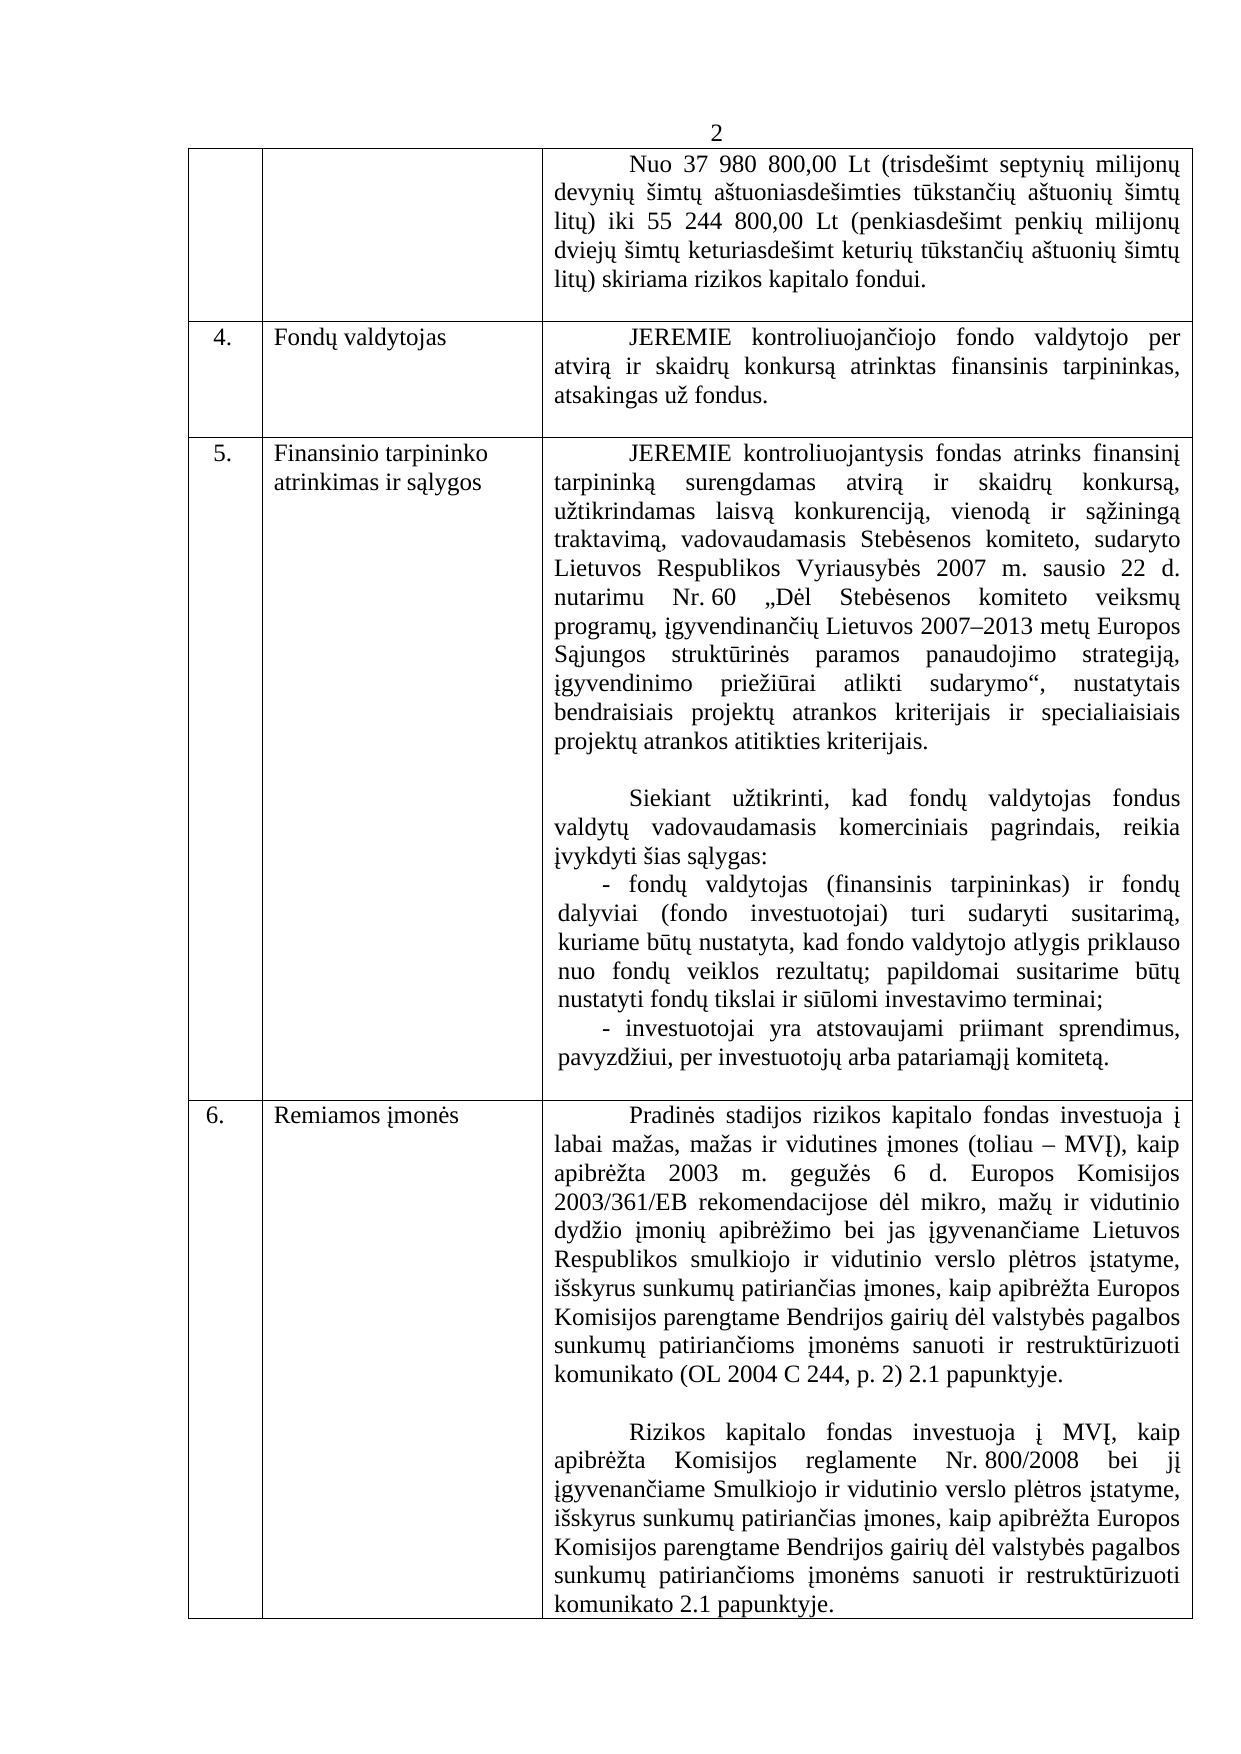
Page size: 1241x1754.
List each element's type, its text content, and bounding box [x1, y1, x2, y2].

table_cell 4. [189, 322, 262, 437]
table_cell Nuo 37 980 800,00 Lt (trisdešimt septynių milijonų devynių šimtų aštuoniasdešimties tūkstančių aštuonių šimtų litų) iki 55 244 800,00 Lt (penkiasdešimt penkių milijonų dviejų šimtų keturiasdešimt keturių tūkstančių aštuonių šimtų litų) skiriama rizikos kapitalo fondui. [543, 149, 1192, 321]
table_cell [263, 149, 542, 321]
table_cell JEREMIE kontroliuojantysis fondas atrinks finansinį tarpininką surengdamas atvirą ir skaidrų konkursą, užtikrindamas laisvą konkurenciją, vienodą ir sąžiningą traktavimą, vadovaudamasis Stebėsenos komiteto, sudaryto Lietuvos Respublikos Vyriausybės 2007 m. sausio 22 d. nutarimu Nr. 60 „Dėl Stebėsenos komiteto veiksmų programų, įgyvendinančių Lietuvos 2007–2013 metų Europos Sąjungos struktūrinės paramos panaudojimo strategiją, įgyvendinimo priežiūrai atlikti sudarymo“, nustatytais bendraisiais projektų atrankos kriterijais ir specialiaisiais projektų atrankos atitikties kriterijais. Siekiant užtikrinti, kad fondų valdytojas fondus valdytų vadovaudamasis komerciniais pagrindais, reikia įvykdyti šias sąlygas: - fondų valdytojas (finansinis tarpininkas) ir fondų dalyviai (fondo investuotojai) turi sudaryti susitarimą, kuriame būtų nustatyta, kad fondo valdytojo atlygis priklauso nuo fondų veiklos rezultatų; papildomai susitarime būtų nustatyti fondų tikslai ir siūlomi investavimo terminai; - investuotojai yra atstovaujami priimant sprendimus, pavyzdžiui, per investuotojų arba patariamąjį komitetą. [543, 438, 1192, 1099]
table_cell Pradinės stadijos rizikos kapitalo fondas investuoja į labai mažas, mažas ir vidutines įmones (toliau – MVĮ), kaip apibrėžta 2003 m. gegužės 6 d. Europos Komisijos 2003/361/EB rekomendacijose dėl mikro, mažų ir vidutinio dydžio įmonių apibrėžimo bei jas įgyvenančiame Lietuvos Respublikos smulkiojo ir vidutinio verslo plėtros įstatyme, išskyrus sunkumų patiriančias įmones, kaip apibrėžta Europos Komisijos parengtame Bendrijos gairių dėl valstybės pagalbos sunkumų patiriančioms įmonėms sanuoti ir restruktūrizuoti komunikato (OL 2004 C 244, p. 2) 2.1 papunktyje. Rizikos kapitalo fondas investuoja į MVĮ, kaip apibrėžta Komisijos reglamente Nr. 800/2008 bei jį įgyvenančiame Smulkiojo ir vidutinio verslo plėtros įstatyme, išskyrus sunkumų patiriančias įmones, kaip apibrėžta Europos Komisijos parengtame Bendrijos gairių dėl valstybės pagalbos sunkumų patiriančioms įmonėms sanuoti ir restruktūrizuoti komunikato 2.1 papunktyje. [543, 1101, 1192, 1618]
table_cell Remiamos įmonės [263, 1101, 542, 1618]
table_cell 5. [189, 438, 262, 1099]
table_cell [189, 149, 262, 321]
table_cell Finansinio tarpininko atrinkimas ir sąlygos [263, 438, 542, 1099]
table_cell 6. [189, 1101, 262, 1618]
table_cell JEREMIE kontroliuojančiojo fondo valdytojo per atvirą ir skaidrų konkursą atrinktas finansinis tarpininkas, atsakingas už fondus. [543, 322, 1192, 437]
table_cell Fondų valdytojas [263, 322, 542, 437]
